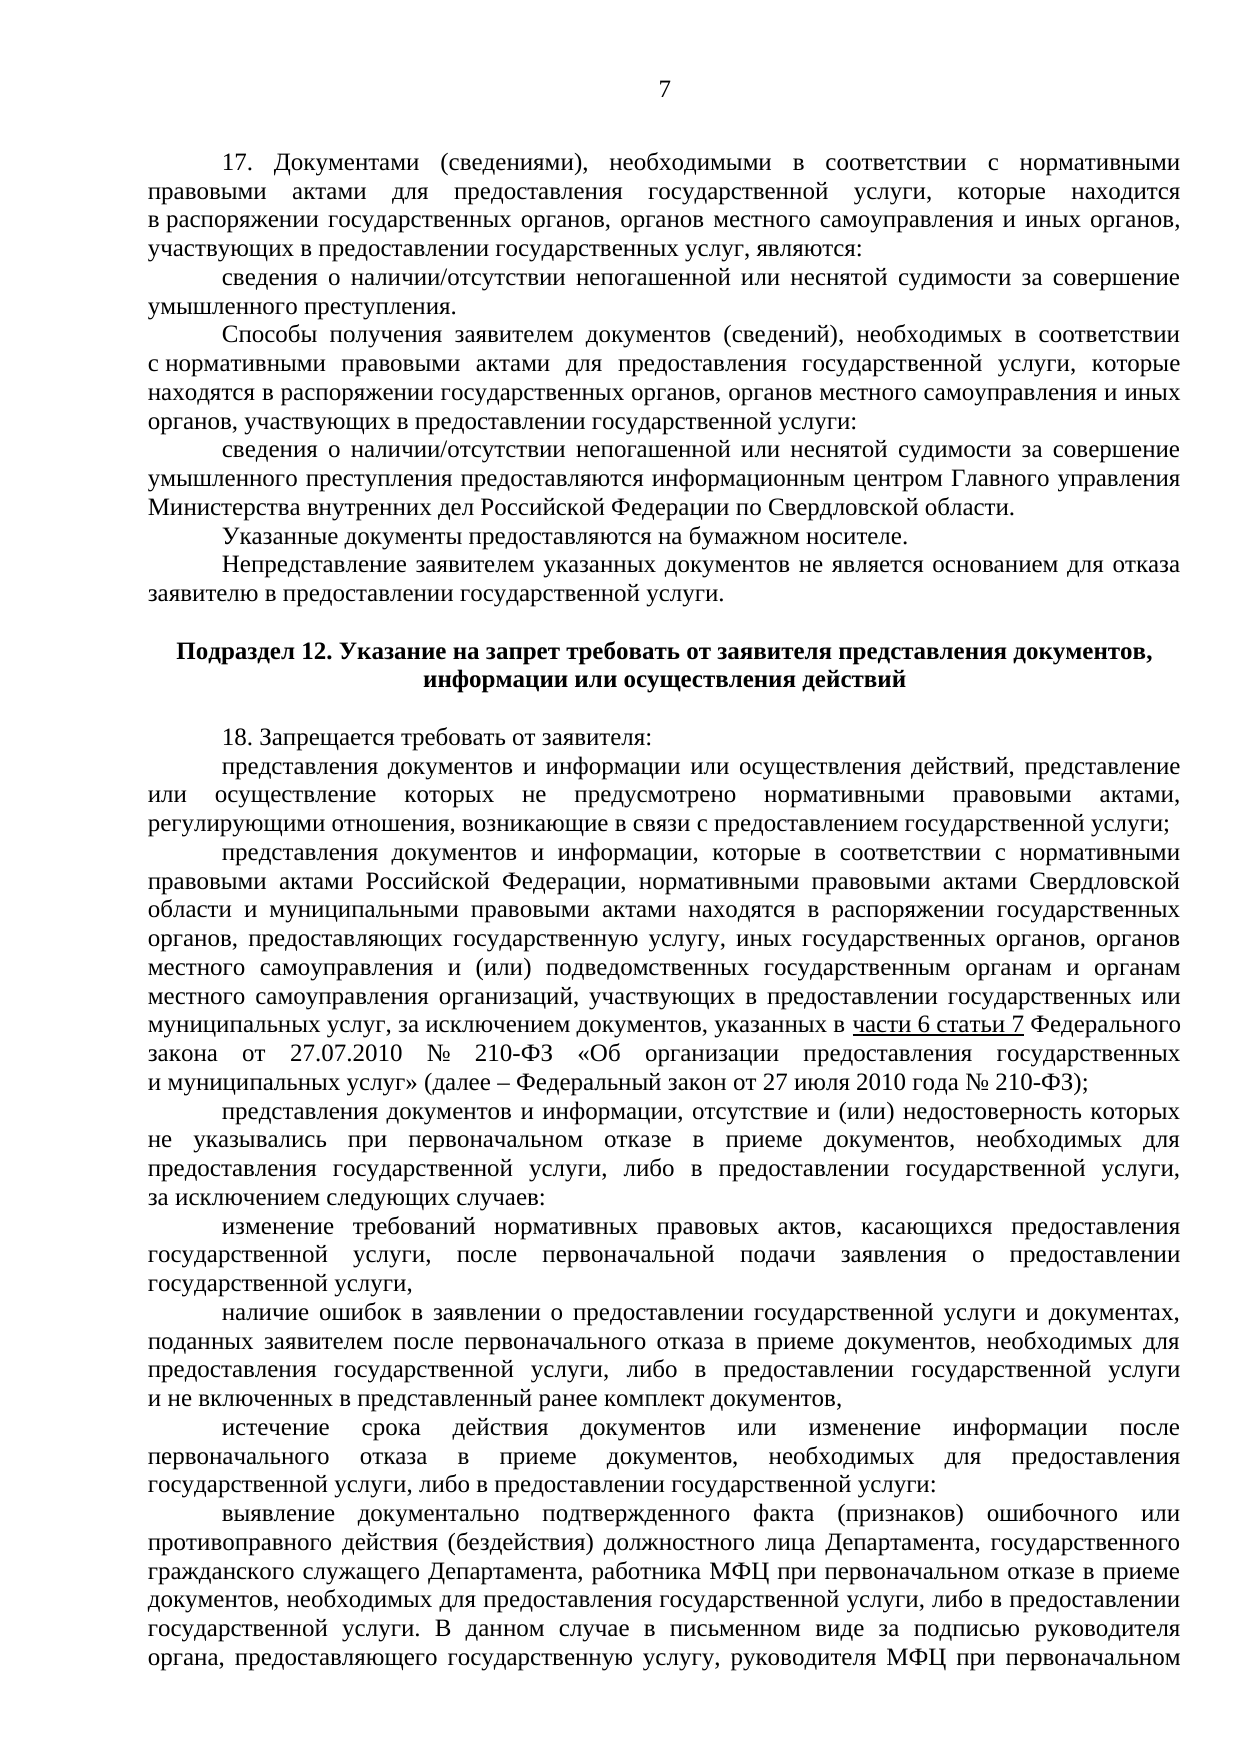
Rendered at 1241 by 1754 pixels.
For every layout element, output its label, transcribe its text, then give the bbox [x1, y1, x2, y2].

text Подраздел 12. Указание на запрет требовать от заявителя представления документов, информации или осуществления действий [148, 636, 1181, 693]
text представления документов и информации или осуществления действий, представление или осуществление которых не предусмотрено нормативными правовыми актами, регулирующими отношения, возникающие в связи с предоставлением государственной услуги; [148, 751, 1181, 837]
text Способы получения заявителем документов (сведений), необходимых в соответствии с нормативными правовыми актами для предоставления государственной услуги, которые находятся в распоряжении государственных органов, органов местного самоуправления и иных органов, участвующих в предоставлении государственной услуги: [148, 319, 1181, 434]
text 18. Запрещается требовать от заявителя: [148, 722, 1181, 751]
text Непредставление заявителем указанных документов не является основанием для отказа заявителю в предоставлении государственной услуги. [148, 549, 1181, 607]
text Указанные документы предоставляются на бумажном носителе. [148, 521, 1181, 549]
text наличие ошибок в заявлении о предоставлении государственной услуги и документах, поданных заявителем после первоначального отказа в приеме документов, необходимых для предоставления государственной услуги, либо в предоставлении государственной услуги и не включенных в представленный ранее комплект документов, [148, 1297, 1181, 1412]
text представления документов и информации, отсутствие и (или) недостоверность которых не указывались при первоначальном отказе в приеме документов, необходимых для предоставления государственной услуги, либо в предоставлении государственной услуги, за исключением следующих случаев: [148, 1096, 1181, 1211]
text истечение срока действия документов или изменение информации после первоначального отказа в приеме документов, необходимых для предоставления государственной услуги, либо в предоставлении государственной услуги: [148, 1412, 1181, 1498]
text представления документов и информации, которые в соответствии с нормативными правовыми актами Российской Федерации, нормативными правовыми актами Свердловской области и муниципальными правовыми актами находятся в распоряжении государственных органов, предоставляющих государственную услугу, иных государственных органов, органов местного самоуправления и (или) подведомственных государственным органам и органам местного самоуправления организаций, участвующих в предоставлении государственных или муниципальных услуг, за исключением документов, указанных в части 6 статьи 7 Федерального закона от 27.07.2010 № 210-ФЗ «Об организации предоставления государственных и муниципальных услуг» (далее – Федеральный закон от 27 июля 2010 года № 210-ФЗ); [148, 837, 1181, 1096]
text изменение требований нормативных правовых актов, касающихся предоставления государственной услуги, после первоначальной подачи заявления о предоставлении государственной услуги, [148, 1211, 1181, 1297]
text 17. Документами (сведениями), необходимыми в соответствии с нормативными правовыми актами для предоставления государственной услуги, которые находится в распоряжении государственных органов, органов местного самоуправления и иных органов, участвующих в предоставлении государственных услуг, являются: [148, 147, 1181, 262]
text выявление документально подтвержденного факта (признаков) ошибочного или противоправного действия (бездействия) должностного лица Департамента, государственного гражданского служащего Департамента, работника МФЦ при первоначальном отказе в приеме документов, необходимых для предоставления государственной услуги, либо в предоставлении государственной услуги. В данном случае в письменном виде за подписью руководителя органа, предоставляющего государственную услугу, руководителя МФЦ при первоначальном [148, 1498, 1181, 1671]
text сведения о наличии/отсутствии непогашенной или неснятой судимости за совершение умышленного преступления предоставляются информационным центром Главного управления Министерства внутренних дел Российской Федерации по Свердловской области. [148, 434, 1181, 521]
text сведения о наличии/отсутствии непогашенной или неснятой судимости за совершение умышленного преступления. [148, 262, 1181, 319]
